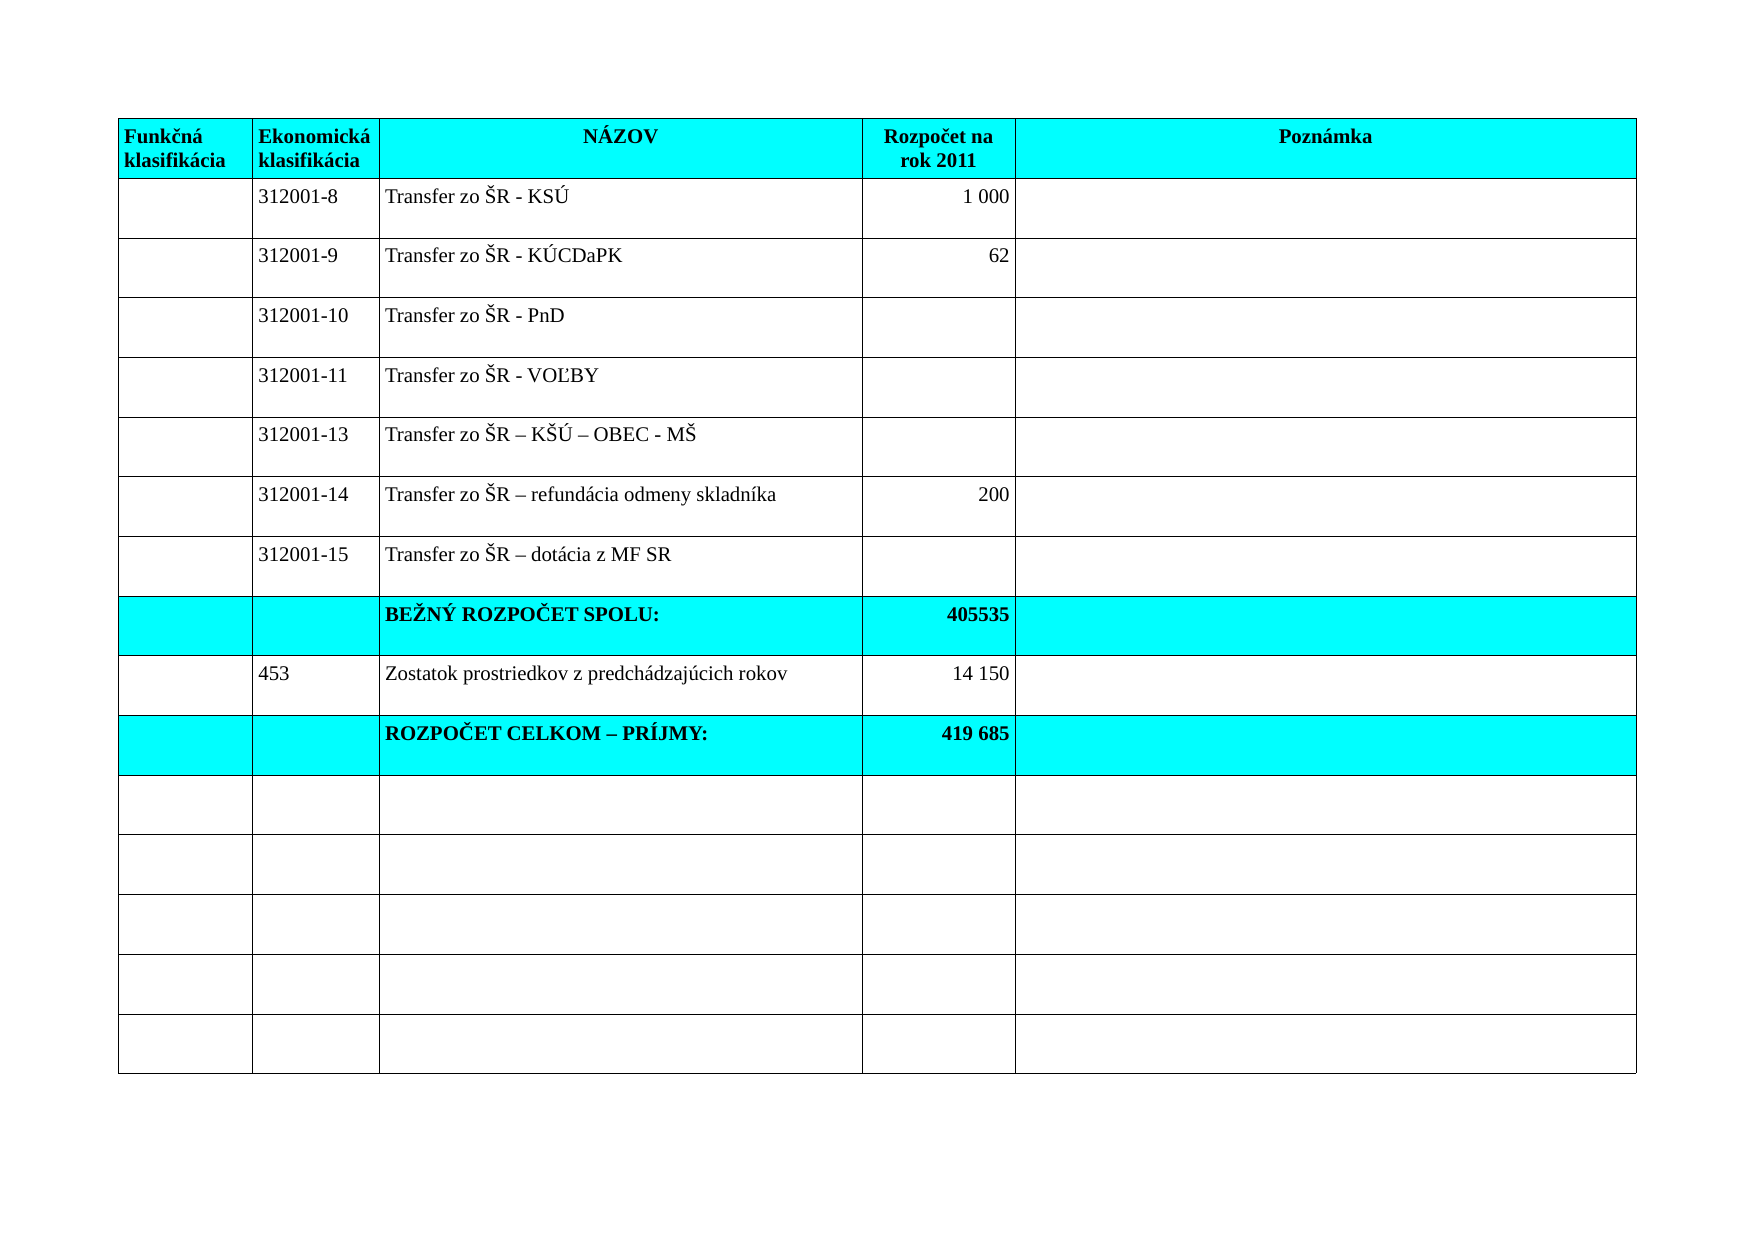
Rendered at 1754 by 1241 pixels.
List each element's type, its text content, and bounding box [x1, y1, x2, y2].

table_cell [119, 656, 252, 715]
table_cell Transfer zo ŠR - PnD [380, 298, 862, 357]
table_cell 312001-15 [253, 537, 379, 596]
table_header Poznámka [1016, 119, 1636, 178]
table_cell [863, 358, 1015, 417]
table_cell 1 000 [863, 179, 1015, 237]
table_cell [1016, 1015, 1636, 1073]
table_cell [119, 239, 252, 297]
table_cell [863, 298, 1015, 357]
table_cell [1016, 239, 1636, 297]
table_cell [863, 895, 1015, 954]
table_cell 200 [863, 477, 1015, 536]
table_cell Transfer zo ŠR – KŠÚ – OBEC - MŠ [380, 418, 862, 476]
table_header NÁZOV [380, 119, 862, 178]
table_cell [863, 776, 1015, 834]
table_cell [253, 597, 379, 655]
table_cell Transfer zo ŠR – refundácia odmeny skladníka [380, 477, 862, 536]
table_cell 312001-9 [253, 239, 379, 297]
table_cell [380, 835, 862, 894]
table_cell 14 150 [863, 656, 1015, 715]
table_cell Transfer zo ŠR - KÚCDaPK [380, 239, 862, 297]
table_cell [863, 835, 1015, 894]
table_cell [119, 955, 252, 1013]
table_cell [1016, 418, 1636, 476]
table_cell [1016, 358, 1636, 417]
table_cell [1016, 477, 1636, 536]
table_cell Transfer zo ŠR - VOĽBY [380, 358, 862, 417]
table_cell ROZPOČET CELKOM – PRÍJMY: [380, 716, 862, 775]
table_cell [119, 895, 252, 954]
table_cell [380, 776, 862, 834]
table_cell [119, 537, 252, 596]
table_cell [380, 895, 862, 954]
table_cell [253, 955, 379, 1013]
table_cell BEŽNÝ ROZPOČET SPOLU: [380, 597, 862, 655]
table_cell [1016, 597, 1636, 655]
table_cell [119, 358, 252, 417]
table_cell [119, 835, 252, 894]
table_cell [119, 597, 252, 655]
table_cell 312001-8 [253, 179, 379, 237]
table_cell 419 685 [863, 716, 1015, 775]
table_cell Zostatok prostriedkov z predchádzajúcich rokov [380, 656, 862, 715]
table_cell [119, 298, 252, 357]
table_cell [119, 716, 252, 775]
table_cell [1016, 537, 1636, 596]
table_header Funkčná klasifikácia [119, 119, 252, 178]
table_cell 62 [863, 239, 1015, 297]
table_cell [863, 537, 1015, 596]
table_cell Transfer zo ŠR - KSÚ [380, 179, 862, 237]
table_cell [1016, 656, 1636, 715]
table_cell [380, 1015, 862, 1073]
table_cell 312001-14 [253, 477, 379, 536]
table_cell [1016, 179, 1636, 237]
table_cell [253, 716, 379, 775]
table_cell 453 [253, 656, 379, 715]
table_header Rozpočet na rok 2011 [863, 119, 1015, 178]
table_cell [1016, 955, 1636, 1013]
table_cell [253, 895, 379, 954]
table_cell 405535 [863, 597, 1015, 655]
table_cell [119, 179, 252, 237]
table_cell 312001-10 [253, 298, 379, 357]
table_cell 312001-11 [253, 358, 379, 417]
table_cell [1016, 835, 1636, 894]
table_cell [1016, 716, 1636, 775]
table_cell [1016, 776, 1636, 834]
table_cell [1016, 895, 1636, 954]
table_cell Transfer zo ŠR – dotácia z MF SR [380, 537, 862, 596]
table_cell [119, 1015, 252, 1073]
table_cell [253, 835, 379, 894]
table_cell [1016, 298, 1636, 357]
table_cell [863, 418, 1015, 476]
table_header Ekonomická klasifikácia [253, 119, 379, 178]
table_cell [380, 955, 862, 1013]
table_cell [119, 418, 252, 476]
table_cell [863, 1015, 1015, 1073]
table_cell [863, 955, 1015, 1013]
table_cell [253, 1015, 379, 1073]
table_cell [253, 776, 379, 834]
table_cell [119, 477, 252, 536]
table_cell 312001-13 [253, 418, 379, 476]
table_cell [119, 776, 252, 834]
